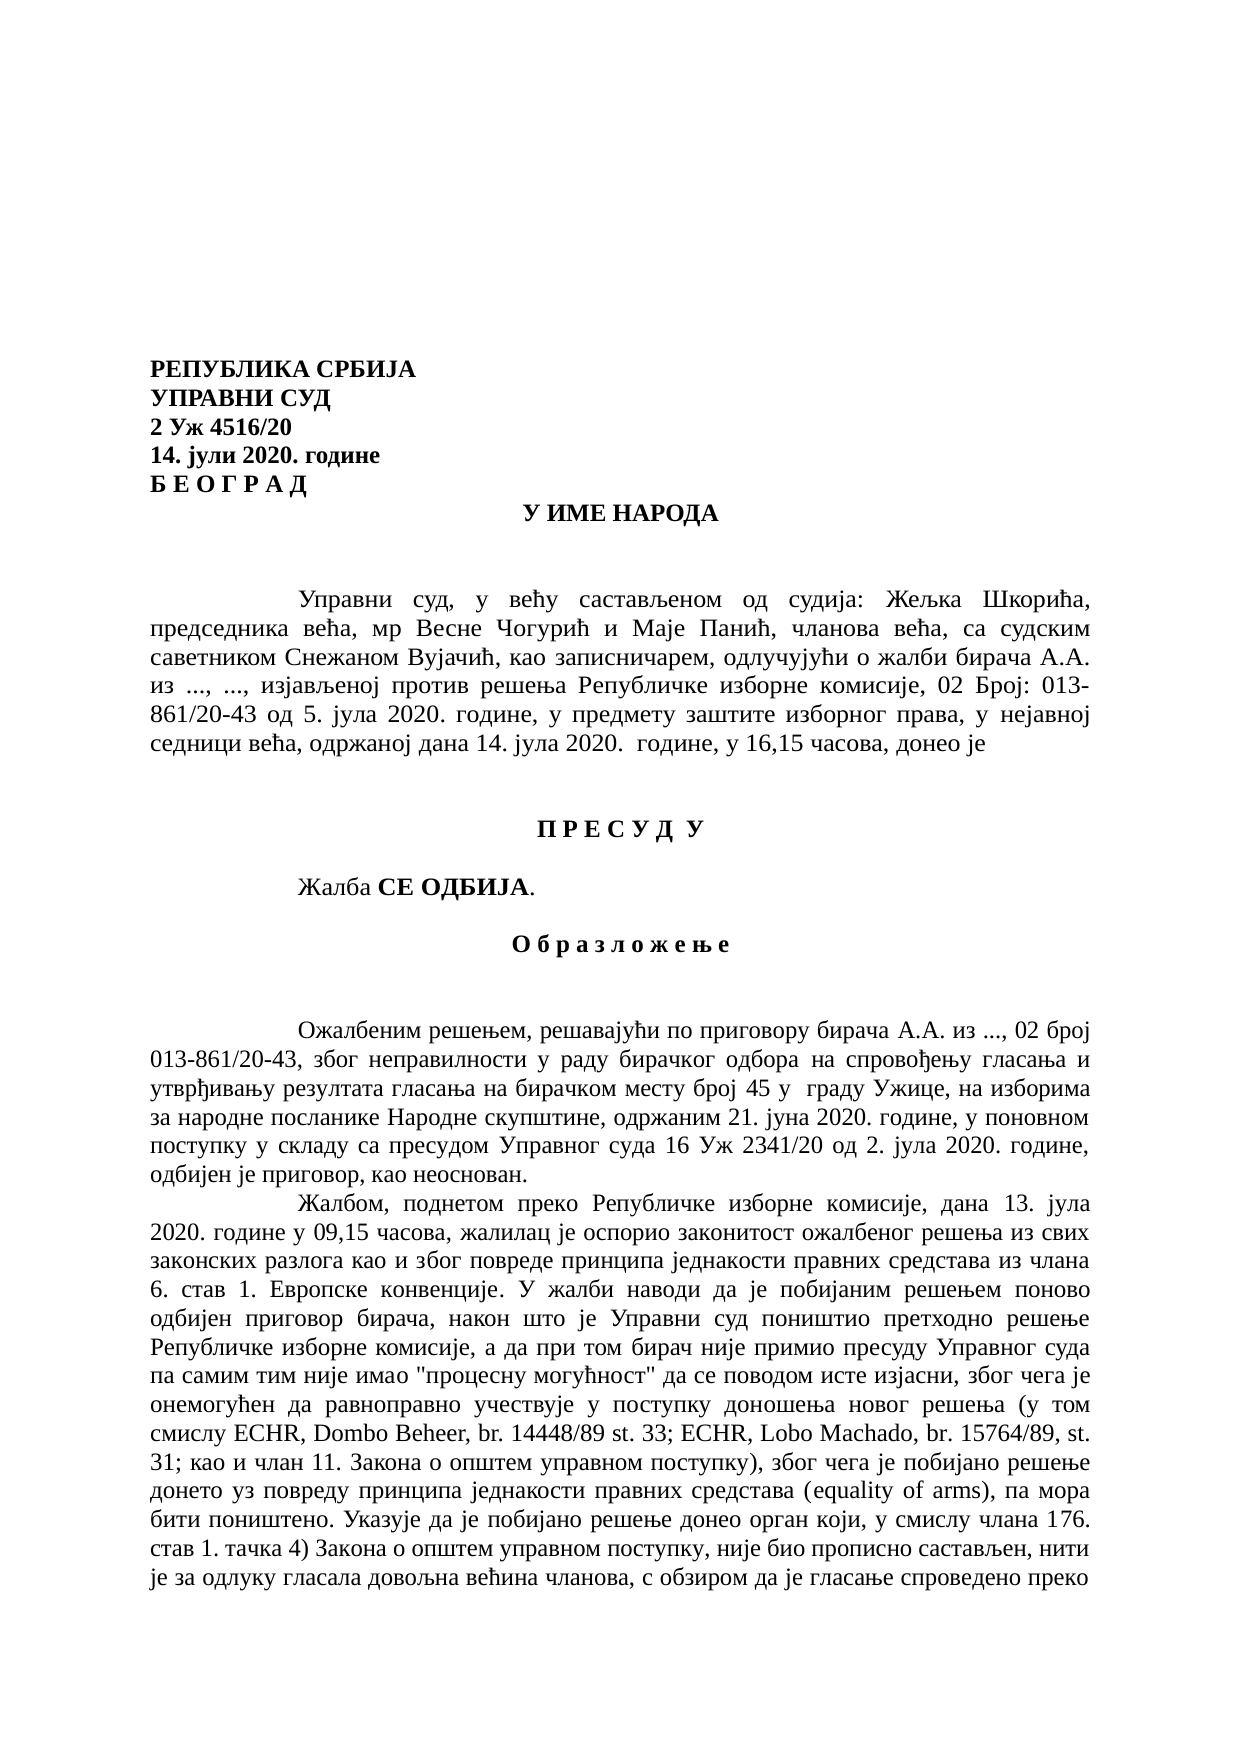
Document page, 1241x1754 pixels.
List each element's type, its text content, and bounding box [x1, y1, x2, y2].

text Б Е О Г Р А Д [150, 469, 1091, 498]
text 14. јули 2020. године [150, 440, 1091, 469]
text П Р Е С У Д У [150, 814, 1091, 843]
text У ИМЕ НАРОДА [150, 498, 1091, 527]
text О б р а з л о ж е њ е [150, 929, 1091, 958]
text Жалба СЕ ОДБИЈА. [150, 872, 1091, 900]
text Управни суд, у већу састављеном од судија: Жељка Шкорића, председника већа, мр Весне Чогурић и Маје Панић, чланова већа, са судским саветником Снежаном Вујачић, као записничарем, одлучујући о жалби бирача A.A. из ..., ..., изјављеној против решења Републичке изборне комисије, 02 Број: 013-861/20-43 од 5. јула 2020. године, у предмету заштите изборног права, у нејавној седници већа, одржаној дана 14. јула 2020. године, у 16,15 часова, донео је [150, 584, 1091, 757]
text Ожалбеним решењем, решавајући по приговору бирача A.A. из ..., 02 број 013-861/20-43, због неправилности у раду бирачког одбора на спровођењу гласања и утврђивању резултата гласања на бирачком месту број 45 у граду Ужице, на изборима за народне посланике Народне скупштине, одржаним 21. јуна 2020. године, у поновном поступку у складу са пресудом Управног суда 16 Уж 2341/20 од 2. јула 2020. године, одбијен је приговор, као неоснован. [150, 1015, 1091, 1188]
text РЕПУБЛИКА СРБИЈА [150, 148, 1091, 383]
text УПРАВНИ СУД [150, 383, 1091, 412]
text 2 Уж 4516/20 [150, 412, 1091, 440]
text Жалбом, поднетом преко Републичке изборне комисије, дана 13. јула 2020. године у 09,15 часова, жалилац је оспорио законитост ожалбеног решења из свих законских разлога као и због повреде принципа једнакости правних средстава из члана 6. став 1. Европске конвенције. У жалби наводи да је побијаним решењем поново одбијен приговор бирача, након што је Управни суд поништио претходно решење Републичке изборне комисије, а да при том бирач није примио пресуду Управног суда па самим тим није имао "процесну могућност" да се поводом исте изјасни, због чега је онемогућен да равноправно учествује у поступку доношења новог решења (у том смислу ECHR, Dombo Beheer, br. 14448/89 st. 33; ECHR, Lobo Machado, br. 15764/89, st. 31; као и члан 11. Закона о општем управном поступку), због чега је побијано решење донето уз повреду принципа једнакости правних средстава (equality of arms), па мора бити поништено. Указује да је побијано решење донео орган који, у смислу члана 176. став 1. тачка 4) Закона о општем управном поступку, није био прописно састављен, нити је за одлуку гласала довољна већина чланова, с обзиром да је гласање спроведено преко [150, 1188, 1091, 1590]
